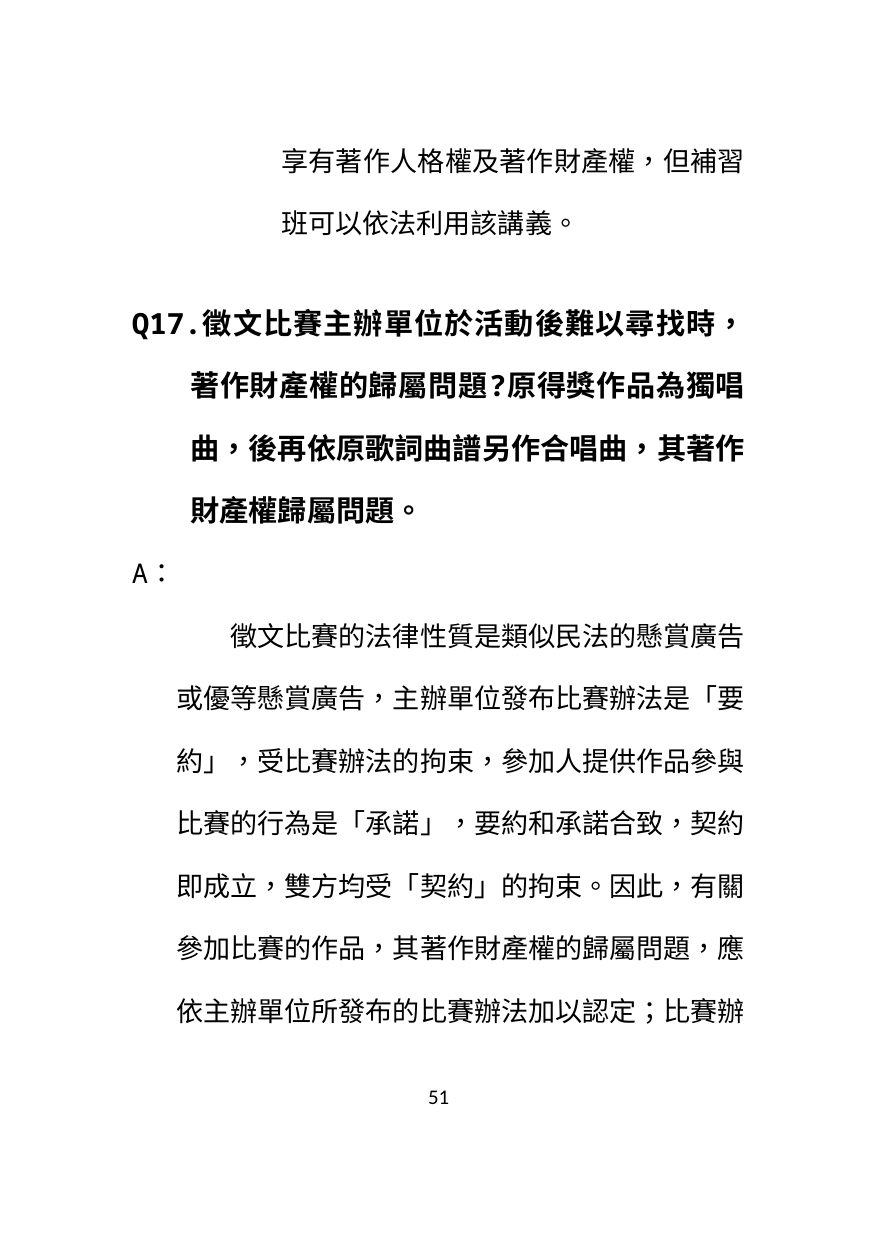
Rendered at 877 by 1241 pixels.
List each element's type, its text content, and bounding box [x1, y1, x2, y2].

text 2、屬承攬關係完成之著作者：老師是補習班所聘請，其所編寫完成的講義，是因補習班出資聘請而完成，且雙方的法律關係屬「承攬」的話，其著作人、著作財產權人應由雙方約定來決定，若雙方未做任何約定，則老師為該講義著作人，享有著作人格權及著作財產權，但補習班可以依法利用該講義。 [240, 117, 745, 242]
text 徵文比賽的法律性質是類似民法的懸賞廣告或優等懸賞廣告，主辦單位發布比賽辦法是「要約」，受比賽辦法的拘束，參加人提供作品參與比賽的行為是「承諾」，要約和承諾合致，契約即成立，雙方均受「契約」的拘束。因此，有關參加比賽的作品，其著作財產權的歸屬問題，應依主辦單位所發布的比賽辦法加以認定；比賽辦 [176, 592, 745, 1030]
text A： [132, 530, 745, 592]
text Q17.徵文比賽主辦單位於活動後難以尋找時，著作財產權的歸屬問題?原得獎作品為獨唱曲，後再依原歌詞曲譜另作合唱曲，其著作財產權歸屬問題。 [132, 280, 745, 530]
